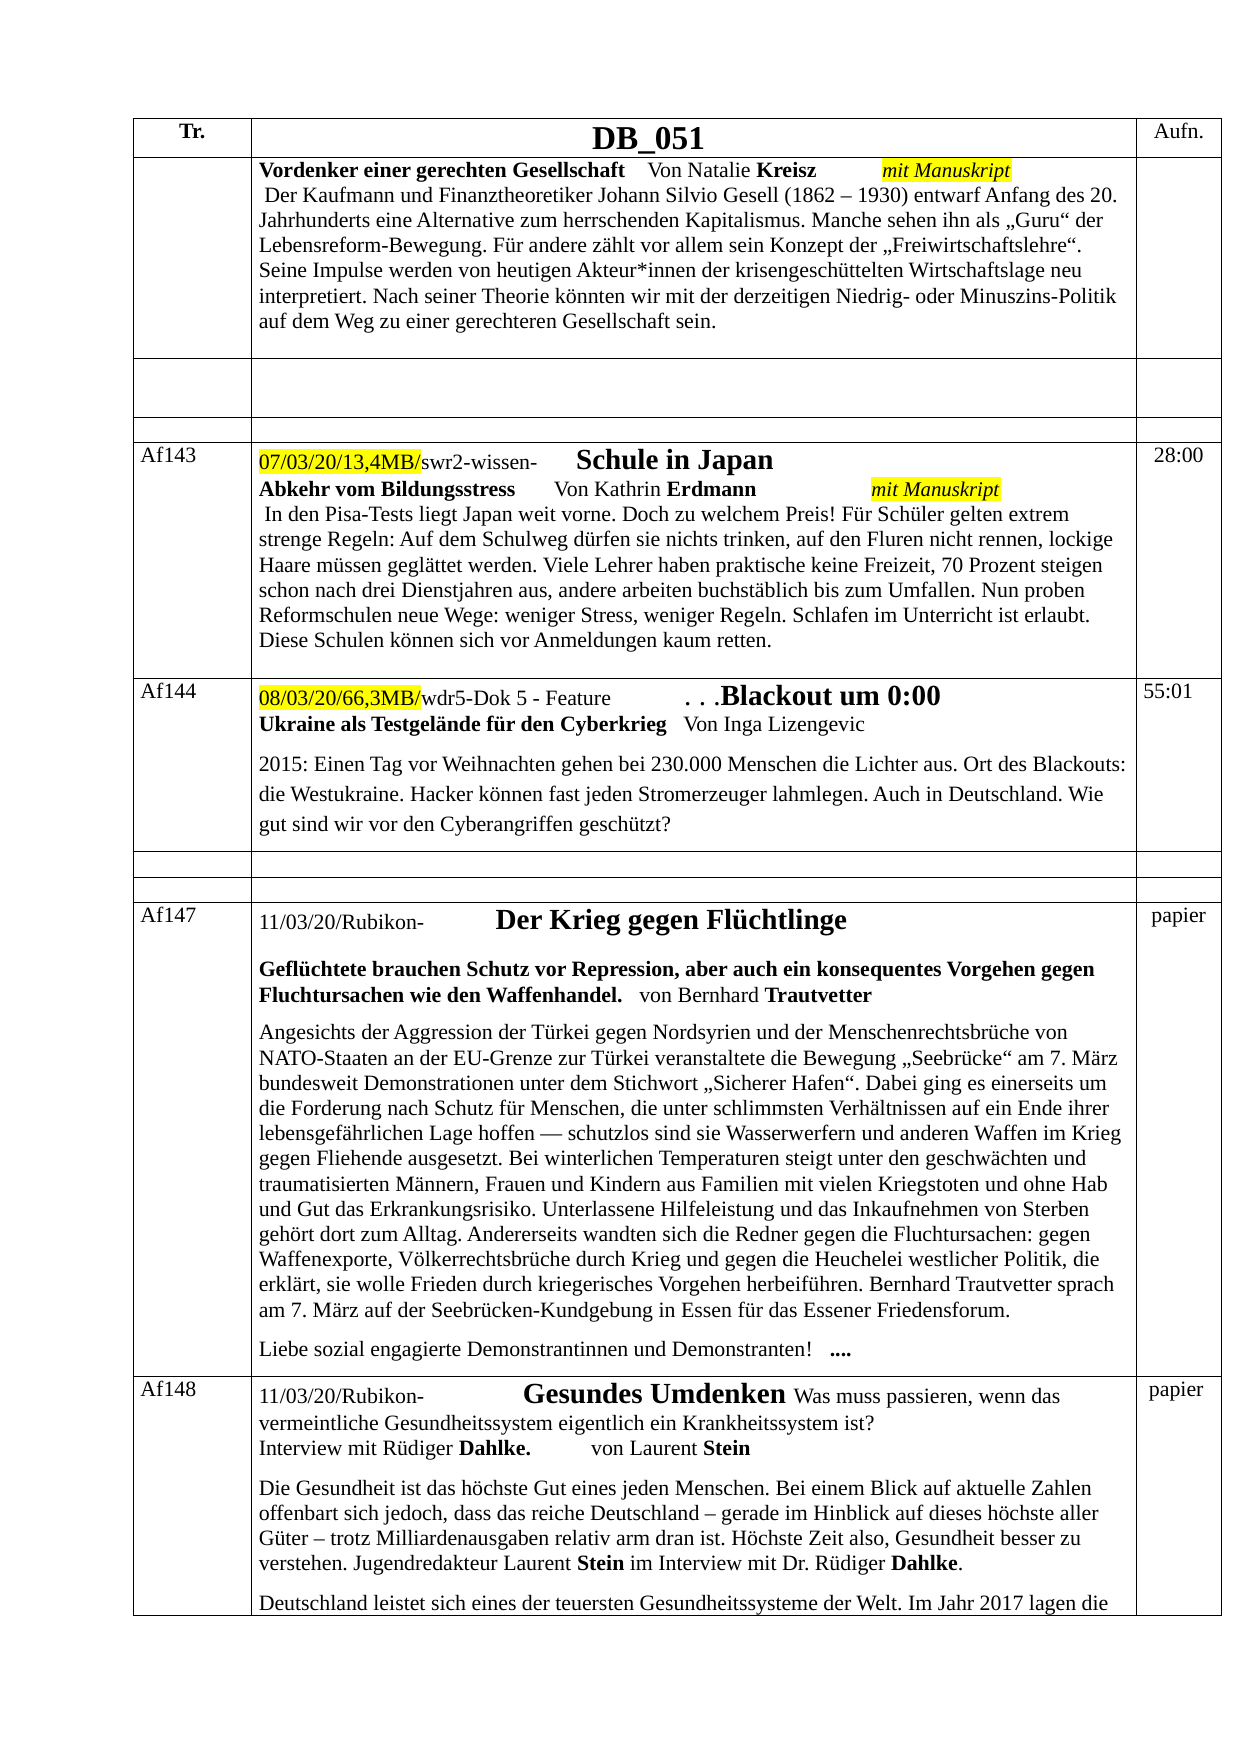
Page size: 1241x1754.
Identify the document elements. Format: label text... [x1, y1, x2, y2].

table_cell papier [1137, 1377, 1221, 1615]
table_cell 11/03/20/Rubikon- Der Krieg gegen Flüchtlinge Geflüchtete brauchen Schutz vor Repression, aber auch ein konsequentes Vorgehen gegen Fluchtursachen wie den Waffenhandel. von Bernhard Trautvetter Angesichts der Aggression der Türkei gegen Nordsyrien und der Menschenrechtsbrüche von NATO-Staaten an der EU-Grenze zur Türkei veranstaltete die Bewegung „Seebrücke“ am 7. März bundesweit Demonstrationen unter dem Stichwort „Sicherer Hafen“. Dabei ging es einerseits um die Forderung nach Schutz für Menschen, die unter schlimmsten Verhältnissen auf ein Ende ihrer lebensgefährlichen Lage hoffen — schutzlos sind sie Wasserwerfern und anderen Waffen im Krieg gegen Fliehende ausgesetzt. Bei winterlichen Temperaturen steigt unter den geschwächten und traumatisierten Männern, Frauen und Kindern aus Familien mit vielen Kriegstoten und ohne Hab und Gut das Erkrankungsrisiko. Unterlassene Hilfeleistung und das Inkaufnehmen von Sterben gehört dort zum Alltag. Andererseits wandten sich die Redner gegen die Fluchtursachen: gegen Waffenexporte, Völkerrechtsbrüche durch Krieg und gegen die Heuchelei westlicher Politik, die erklärt, sie wolle Frieden durch kriegerisches Vorgehen herbeiführen. Bernhard Trautvetter sprach am 7. März auf der Seebrücken-Kundgebung in Essen für das Essener Friedensforum. Liebe sozial engagierte Demonstrantinnen und Demonstranten! .... [252, 903, 1136, 1376]
table_cell [134, 852, 251, 877]
table_cell [1137, 878, 1221, 902]
table_cell Af148 [134, 1377, 251, 1615]
table_cell [1137, 359, 1221, 417]
table_cell 07/03/20/13,4MB/swr2-wissen- Schule in Japan Abkehr vom Bildungsstress Von Kathrin Erdmann mit Manuskript In den Pisa-Tests liegt Japan weit vorne. Doch zu welchem Preis! Für Schüler gelten extrem strenge Regeln: Auf dem Schulweg dürfen sie nichts trinken, auf den Fluren nicht rennen, lockige Haare müssen geglättet werden. Viele Lehrer haben praktische keine Freizeit, 70 Prozent steigen schon nach drei Dienstjahren aus, andere arbeiten buchstäblich bis zum Umfallen. Nun proben Reformschulen neue Wege: weniger Stress, weniger Regeln. Schlafen im Unterricht ist erlaubt. Diese Schulen können sich vor Anmeldungen kaum retten. [252, 443, 1136, 678]
table_cell [134, 878, 251, 902]
table_header DB_051 [252, 119, 1136, 157]
table_cell [1137, 418, 1221, 442]
table_cell Vordenker einer gerechten Gesellschaft Von Natalie Kreisz mit Manuskript Der Kaufmann und Finanztheoretiker Johann Silvio Gesell (1862 – 1930) entwarf Anfang des 20. Jahrhunderts eine Alternative zum herrschenden Kapitalismus. Manche sehen ihn als „Guru“ der Lebensreform-Bewegung. Für andere zählt vor allem sein Konzept der „Freiwirtschaftslehre“. Seine Impulse werden von heutigen Akteur*innen der krisengeschüttelten Wirtschaftslage neu interpretiert. Nach seiner Theorie könnten wir mit der derzeitigen Niedrig- oder Minuszins-Politik auf dem Weg zu einer gerechteren Gesellschaft sein. [252, 158, 1136, 358]
table_cell papier [1137, 903, 1221, 1376]
table_cell [1137, 158, 1221, 358]
table_cell 28:00 [1137, 443, 1221, 678]
table_cell [134, 359, 251, 417]
table_header Aufn. [1137, 119, 1221, 157]
table_cell [252, 878, 1136, 902]
table_cell [134, 158, 251, 358]
table_cell [252, 852, 1136, 877]
table_cell [134, 418, 251, 442]
table_cell Af143 [134, 443, 251, 678]
table_cell 11/03/20/Rubikon- Gesundes Umdenken Was muss passieren, wenn das vermeintliche Gesundheitssystem eigentlich ein Krankheitssystem ist? Interview mit Rüdiger Dahlke. von Laurent Stein Die Gesundheit ist das höchste Gut eines jeden Menschen. Bei einem Blick auf aktuelle Zahlen offenbart sich jedoch, dass das reiche Deutschland – gerade im Hinblick auf dieses höchste aller Güter – trotz Milliardenausgaben relativ arm dran ist. Höchste Zeit also, Gesundheit besser zu verstehen. Jugendredakteur Laurent Stein im Interview mit Dr. Rüdiger Dahlke. Deutschland leistet sich eines der teuersten Gesundheitssysteme der Welt. Im Jahr 2017 lagen die [252, 1377, 1136, 1615]
table_cell [252, 418, 1136, 442]
table_cell [1137, 852, 1221, 877]
table_cell Af144 [134, 679, 251, 851]
table_cell 55:01 [1137, 679, 1221, 851]
table_header ­Tr. [134, 119, 251, 157]
table_cell [252, 359, 1136, 417]
table_cell Af147 [134, 903, 251, 1376]
table_cell 08/03/20/66,3MB/wdr5-Dok 5 - Feature . . .Blackout um 0:00 Ukraine als Testgelände für den Cyberkrieg Von Inga Lizengevic 2015: Einen Tag vor Weihnachten gehen bei 230.000 Menschen die Lichter aus. Ort des Blackouts: die Westukraine. Hacker können fast jeden Stromerzeuger lahmlegen. Auch in Deutschland. Wie gut sind wir vor den Cyberangriffen geschützt? [252, 679, 1136, 851]
